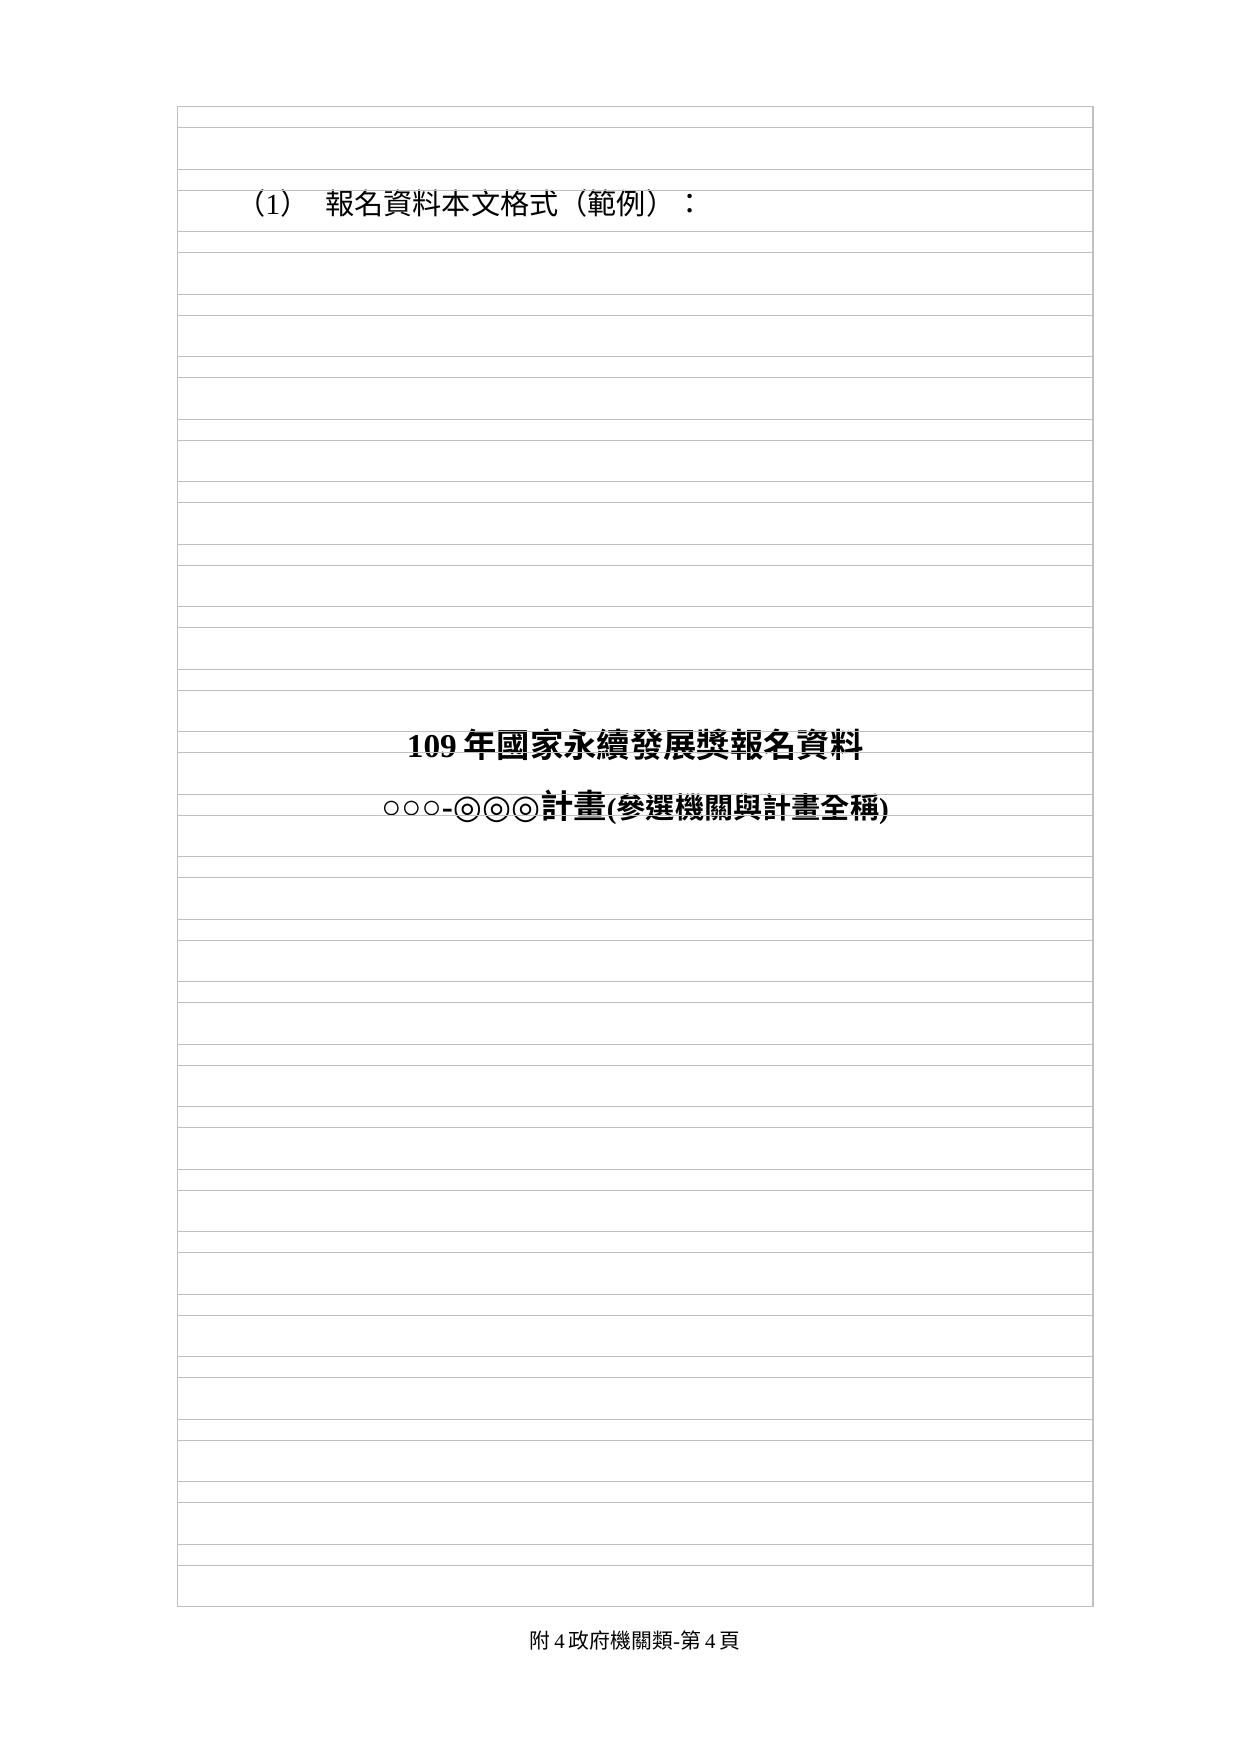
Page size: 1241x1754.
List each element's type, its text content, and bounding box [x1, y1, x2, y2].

text ○○○-◎◎◎計畫(參選機關與計畫全稱) [178, 816, 1092, 828]
text 109年國家永續發展獎報名資料 [178, 732, 479, 752]
text ○○○-◎◎◎計畫(參選機關與計畫全稱) [650, 795, 679, 815]
list [236, 174, 1092, 190]
text ○○○-◎◎◎計畫(參選機關與計畫全稱) [178, 778, 1092, 794]
list 報名資料本文格式（範例）： [236, 191, 1092, 224]
text 109年國家永續發展獎報名資料 [721, 732, 737, 752]
text ○○○-◎◎◎計畫(參選機關與計畫全稱) [754, 795, 781, 815]
text 109年國家永續發展獎報名資料 [178, 718, 1092, 731]
text ○○○-◎◎◎計畫(參選機關與計畫全稱) [566, 795, 650, 815]
text 109年國家永續發展獎報名資料 [809, 732, 836, 752]
text ○○○-◎◎◎計畫(參選機關與計畫全稱) [178, 795, 562, 815]
text 109年國家永續發展獎報名資料 [781, 732, 815, 752]
text 109年國家永續發展獎報名資料 [647, 732, 667, 752]
text 109年國家永續發展獎報名資料 [859, 732, 1092, 752]
text 109年國家永續發展獎報名資料 [527, 732, 579, 752]
text ○○○-◎◎◎計畫(參選機關與計畫全稱) [785, 795, 833, 815]
text 109年國家永續發展獎報名資料 [582, 732, 606, 752]
text 109年國家永續發展獎報名資料 [607, 732, 641, 752]
text 109年國家永續發展獎報名資料 [689, 732, 720, 752]
text 109年國家永續發展獎報名資料 [751, 732, 775, 752]
text ○○○-◎◎◎計畫(參選機關與計畫全稱) [871, 795, 1092, 815]
text 109年國家永續發展獎報名資料 [178, 753, 1092, 768]
